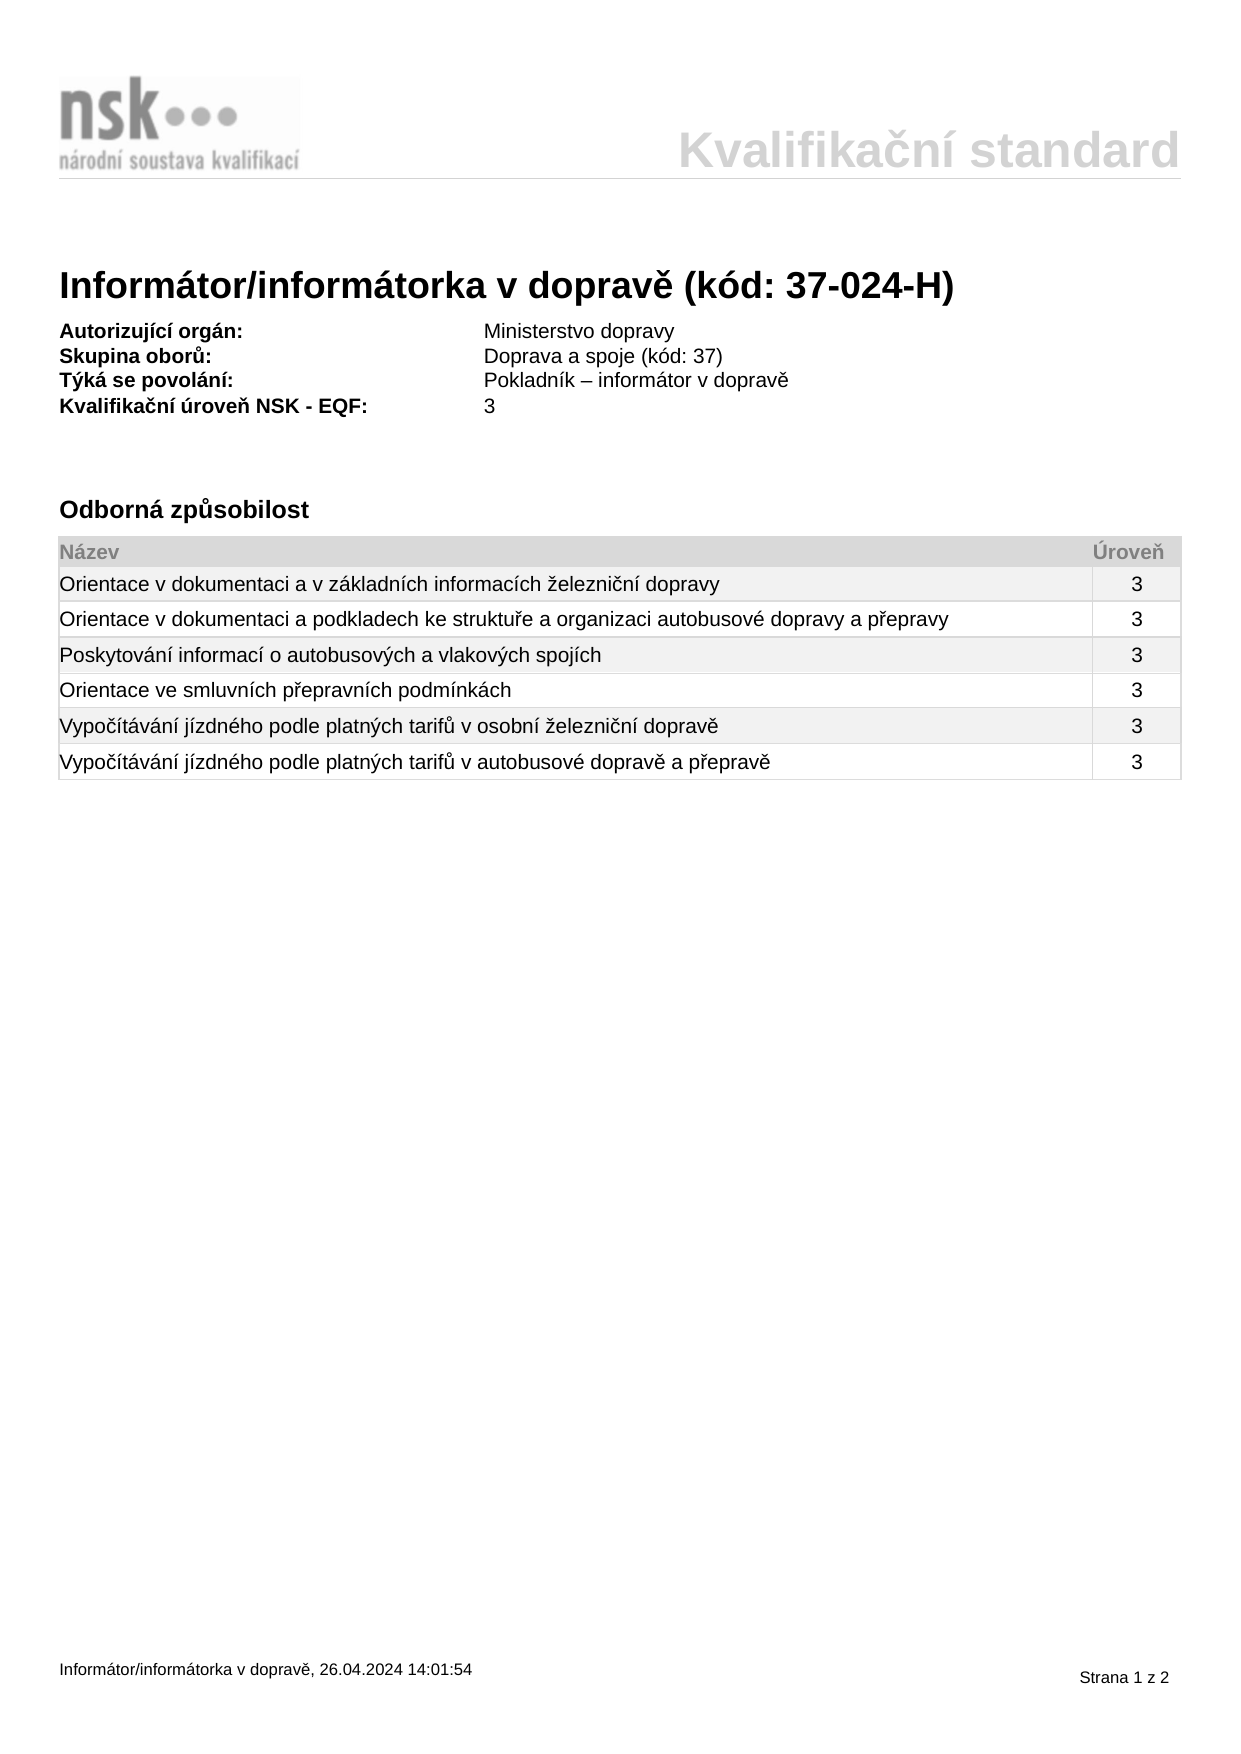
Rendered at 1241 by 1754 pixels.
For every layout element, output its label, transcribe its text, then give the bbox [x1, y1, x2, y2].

picture [58, 59, 621, 172]
table_cell [626, 196, 862, 224]
table_cell [620, 524, 626, 536]
table_cell [862, 418, 1093, 489]
table_cell [1093, 780, 1169, 1079]
table_cell [59, 196, 483, 224]
table_cell 3 [1093, 708, 1180, 743]
table_cell Orientace v dokumentaci a v základních informacích železniční dopravy [60, 567, 1092, 600]
table_cell [59, 179, 1181, 196]
table_cell Týká se povolání: [59, 368, 483, 392]
table_cell [1169, 196, 1181, 224]
table_cell Doprava a spoje (kód: 37) [484, 344, 1181, 368]
table_cell [484, 780, 620, 1079]
table_cell Kvalifikační úroveň NSK - EQF: [59, 394, 483, 417]
table_cell 3 [1093, 674, 1180, 707]
table_cell [620, 418, 626, 489]
table_cell 3 [1093, 744, 1180, 779]
table_cell [862, 307, 1093, 319]
table_cell [1093, 307, 1169, 319]
table_cell [620, 196, 626, 224]
table_cell 3 [484, 394, 1181, 417]
table_cell [1169, 780, 1181, 1079]
table_cell Pokladník – informátor v dopravě [484, 368, 1181, 393]
table_cell [59, 524, 483, 536]
table_cell [59, 1370, 483, 1659]
table_cell [620, 780, 626, 1079]
table_cell 3 [1093, 602, 1180, 636]
table_cell [620, 1079, 626, 1370]
table_cell Ministerstvo dopravy [484, 319, 1181, 344]
table_cell [1093, 1370, 1169, 1659]
table_cell Vypočítávání jízdného podle platných tarifů v autobusové dopravě a přepravě [60, 744, 1092, 779]
table_cell Skupina oborů: [59, 344, 483, 368]
table_cell [626, 780, 862, 1079]
table_cell [862, 196, 1093, 224]
table_cell [484, 1079, 620, 1370]
table_cell Vypočítávání jízdného podle platných tarifů v osobní železniční dopravě [60, 708, 1092, 743]
table_cell [1169, 418, 1181, 489]
table_cell [484, 196, 620, 224]
table_cell [59, 418, 483, 489]
table_cell [862, 1370, 1093, 1659]
table_cell Úroveň [1093, 537, 1180, 566]
table_cell Informátor/informátorka v dopravě (kód: 37-024-H) [59, 224, 1181, 307]
table_cell [59, 172, 483, 178]
table_cell [1169, 307, 1181, 319]
table_header Kvalifikační standard [626, 59, 1181, 178]
table_cell [626, 524, 862, 536]
table_cell [59, 307, 483, 319]
table_cell Informátor/informátorka v dopravě, 26.04.2024 14:01:54 [59, 1660, 862, 1696]
table_cell [484, 524, 620, 536]
table_cell [862, 780, 1093, 1079]
table_cell [620, 1370, 626, 1659]
table_cell [1093, 418, 1169, 489]
table_cell [484, 418, 620, 489]
table_cell Autorizující orgán: [59, 319, 483, 343]
table_cell [59, 780, 483, 1079]
table_cell [620, 307, 626, 319]
table_cell [484, 307, 620, 319]
table_cell [1093, 524, 1169, 536]
table_cell Název [60, 537, 1092, 566]
table_cell [1093, 1079, 1169, 1370]
table_cell [484, 1370, 620, 1659]
table_cell [1169, 1079, 1181, 1370]
table_cell [1169, 1660, 1181, 1696]
table_cell [484, 172, 620, 178]
table_cell [59, 1079, 483, 1370]
table_cell [862, 524, 1093, 536]
table_cell Odborná způsobilost [59, 489, 1181, 524]
table_cell [626, 1370, 862, 1659]
table_cell Strana 1 z 2 [862, 1660, 1169, 1696]
table_cell [626, 1079, 862, 1370]
table_cell Poskytování informací o autobusových a vlakových spojích [60, 638, 1092, 672]
table_cell Orientace ve smluvních přepravních podmínkách [60, 674, 1092, 707]
table_cell [1169, 1370, 1181, 1659]
table_cell 3 [1093, 638, 1180, 672]
table_cell [1093, 196, 1169, 224]
table_cell [1169, 524, 1181, 536]
table_cell Orientace v dokumentaci a podkladech ke struktuře a organizaci autobusové dopravy a přepravy [60, 602, 1092, 636]
table_cell [862, 1079, 1093, 1370]
table_cell 3 [1093, 567, 1180, 600]
table_cell [626, 307, 862, 319]
table_header [621, 59, 626, 172]
table_cell [626, 418, 862, 489]
